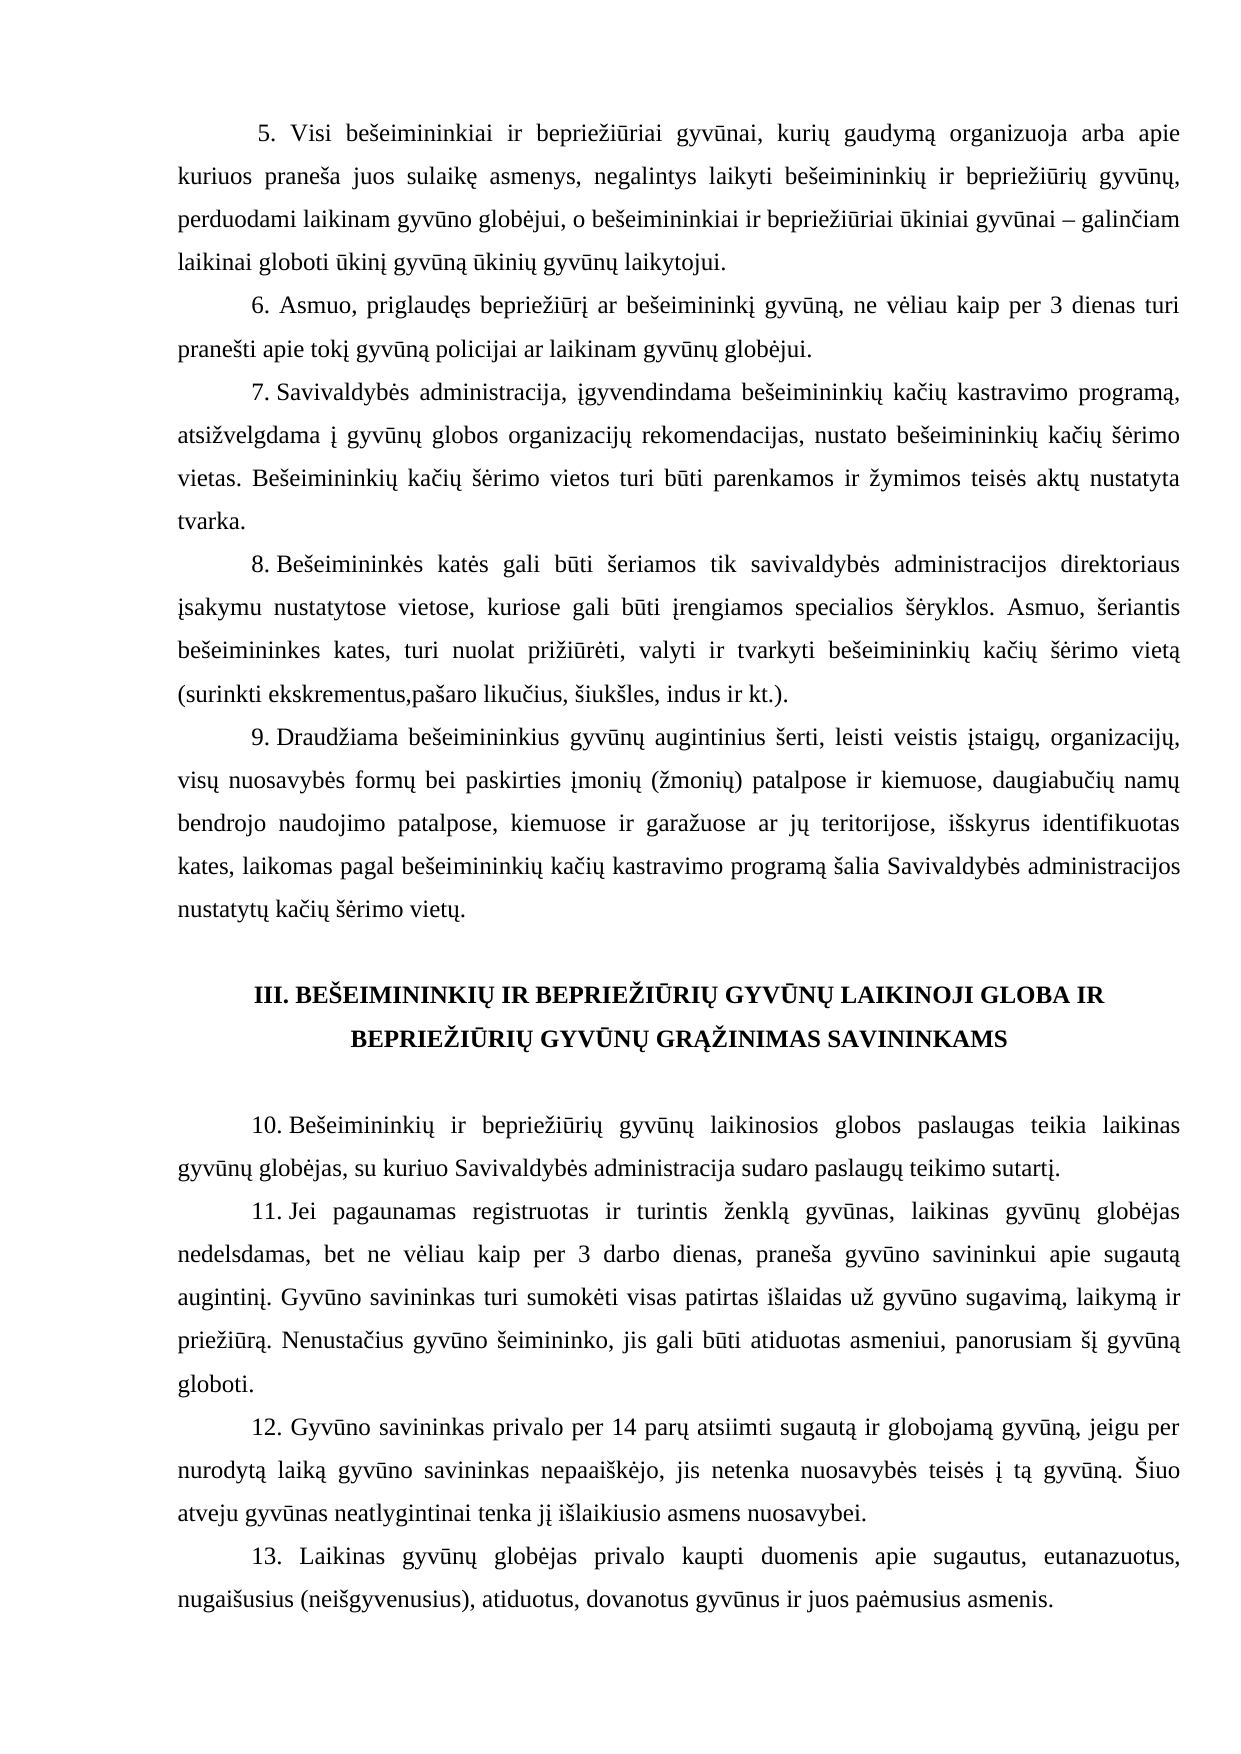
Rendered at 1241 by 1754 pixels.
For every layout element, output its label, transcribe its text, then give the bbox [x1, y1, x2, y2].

text 10. Bešeimininkių ir bepriežiūrių gyvūnų laikinosios globos paslaugas teikia laikinas gyvūnų globėjas, su kuriuo Savivaldybės administracija sudaro paslaugų teikimo sutartį. [177, 1110, 1181, 1182]
text 7. Savivaldybės administracija, įgyvendindama bešeimininkių kačių kastravimo programą, atsižvelgdama į gyvūnų globos organizacijų rekomendacijas, nustato bešeimininkių kačių šėrimo vietas. Bešeimininkių kačių šėrimo vietos turi būti parenkamos ir žymimos teisės aktų nustatyta tvarka. [177, 377, 1181, 535]
text 9. Draudžiama bešeimininkius gyvūnų augintinius šerti, leisti veistis įstaigų, organizacijų, visų nuosavybės formų bei paskirties įmonių (žmonių) patalpose ir kiemuose, daugiabučių namų bendrojo naudojimo patalpose, kiemuose ir garažuose ar jų teritorijose, išskyrus identifikuotas kates, laikomas pagal bešeimininkių kačių kastravimo programą šalia Savivaldybės administracijos nustatytų kačių šėrimo vietų. [177, 722, 1181, 923]
text 11. Jei pagaunamas registruotas ir turintis ženklą gyvūnas, laikinas gyvūnų globėjas nedelsdamas, bet ne vėliau kaip per 3 darbo dienas, praneša gyvūno savininkui apie sugautą augintinį. Gyvūno savininkas turi sumokėti visas patirtas išlaidas už gyvūno sugavimą, laikymą ir priežiūrą. Nenustačius gyvūno šeimininko, jis gali būti atiduotas asmeniui, panorusiam šį gyvūną globoti. [177, 1196, 1181, 1397]
text III. BEŠEIMININKIŲ IR BEPRIEŽIŪRIŲ GYVŪNŲ LAIKINOJI GLOBA IR BEPRIEŽIŪRIŲ GYVŪNŲ GRĄŽINIMAS SAVININKAMS [177, 981, 1181, 1052]
text 12. Gyvūno savininkas privalo per 14 parų atsiimti sugautą ir globojamą gyvūną, jeigu per nurodytą laiką gyvūno savininkas nepaaiškėjo, jis netenka nuosavybės teisės į tą gyvūną. Šiuo atveju gyvūnas neatlygintinai tenka jį išlaikiusio asmens nuosavybei. [177, 1412, 1181, 1527]
text 8. Bešeimininkės katės gali būti šeriamos tik savivaldybės administracijos direktoriaus įsakymu nustatytose vietose, kuriose gali būti įrengiamos specialios šėryklos. Asmuo, šeriantis bešeimininkes kates, turi nuolat prižiūrėti, valyti ir tvarkyti bešeimininkių kačių šėrimo vietą (surinkti ekskrementus,pašaro likučius, šiukšles, indus ir kt.). [177, 549, 1181, 707]
text 5. Visi bešeimininkiai ir bepriežiūriai gyvūnai, kurių gaudymą organizuoja arba apie kuriuos praneša juos sulaikę asmenys, negalintys laikyti bešeimininkių ir bepriežiūrių gyvūnų, perduodami laikinam gyvūno globėjui, o bešeimininkiai ir bepriežiūriai ūkiniai gyvūnai – galinčiam laikinai globoti ūkinį gyvūną ūkinių gyvūnų laikytojui. [177, 118, 1181, 276]
text 13. Laikinas gyvūnų globėjas privalo kaupti duomenis apie sugautus, eutanazuotus, nugaišusius (neišgyvenusius), atiduotus, dovanotus gyvūnus ir juos paėmusius asmenis. [177, 1541, 1181, 1613]
text 6. Asmuo, priglaudęs bepriežiūrį ar bešeimininkį gyvūną, ne vėliau kaip per 3 dienas turi pranešti apie tokį gyvūną policijai ar laikinam gyvūnų globėjui. [177, 291, 1181, 362]
